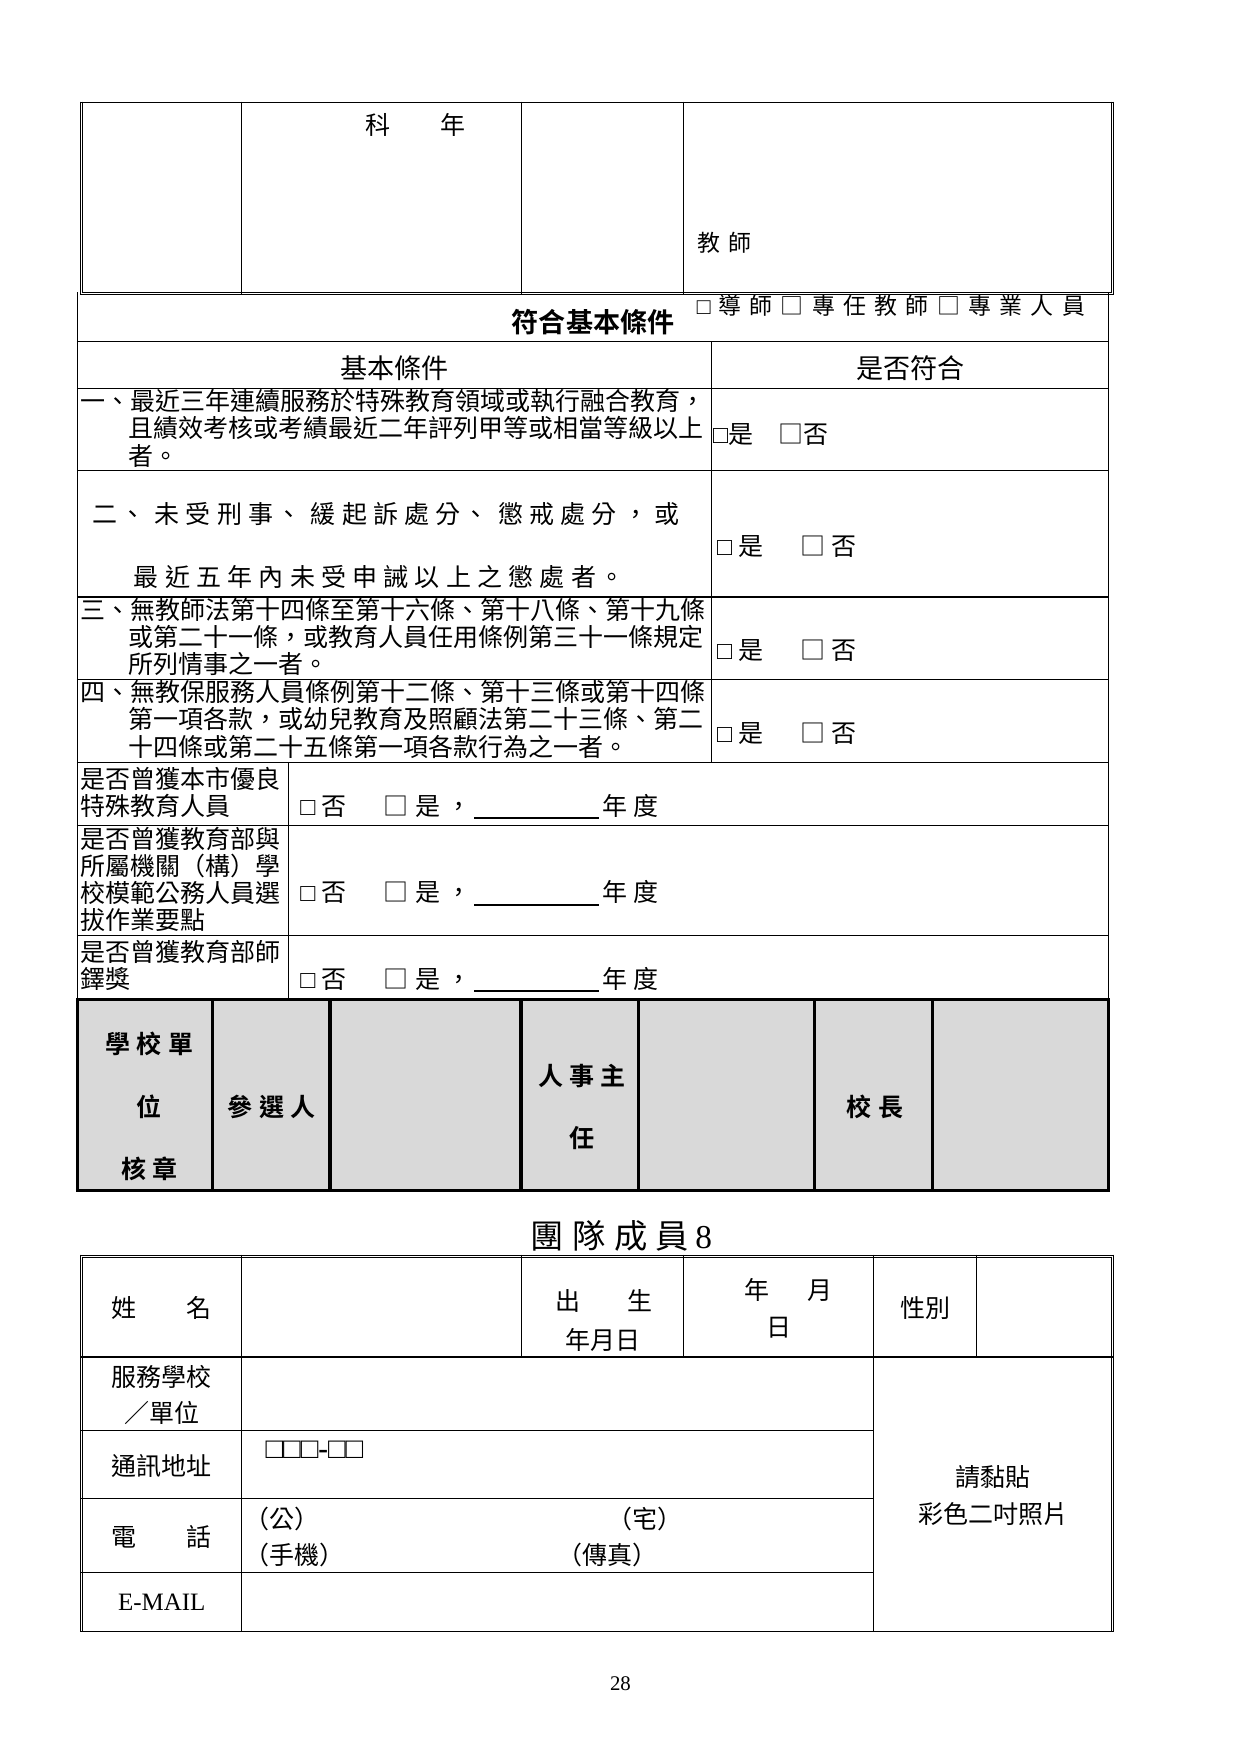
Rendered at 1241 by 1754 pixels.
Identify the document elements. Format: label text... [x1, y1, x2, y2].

table_cell 科 年 [242, 103, 521, 292]
table_cell [242, 1358, 873, 1430]
table_cell □是 □否 [712, 598, 1108, 679]
table_header 性別 [874, 1258, 976, 1356]
table_cell 請黏貼 彩色二吋照片 [874, 1358, 1111, 1631]
table_cell [934, 1001, 1107, 1189]
table_cell 二、未受刑事、緩起訴處分、懲戒處分，或最近五年內未受申誡以上之懲處者。 [78, 471, 711, 596]
table_cell 是否曾獲教育部與所屬機關（構）學校模範公務人員選拔作業要點 [78, 826, 288, 935]
table_cell 是否曾獲本市優良特殊教育人員 [78, 763, 288, 825]
table_cell □否 □是， 年度 [289, 763, 1108, 825]
table_cell [242, 1573, 873, 1631]
table_cell □否 □是， 年度 [289, 936, 1108, 998]
table_cell 通訊地址 [83, 1431, 241, 1498]
table_cell 符合基本條件 [78, 292, 1108, 341]
table_cell [1109, 341, 1113, 388]
table_cell □□□-□□ [242, 1431, 873, 1498]
table_cell □是 □否 [712, 471, 1108, 596]
table_cell 電 話 [83, 1499, 241, 1572]
table_cell □否 □是， 年度 [289, 826, 1108, 935]
table_cell 服務學校／單位 [83, 1358, 241, 1430]
table_cell [1109, 470, 1113, 596]
table_cell 一、最近三年連續服務於特殊教育領域或執行融合教育，且績效考核或考績最近二年評列甲等或相當等級以上者。 [78, 389, 711, 470]
table_cell □是 □否 [712, 389, 1108, 470]
table_header 姓 名 [83, 1258, 241, 1356]
table_header 出 生 年月日 [522, 1258, 683, 1356]
table_cell 是否曾獲教育部師鐸獎 [78, 936, 288, 998]
table_cell [522, 103, 683, 292]
table_header [242, 1258, 521, 1356]
table_cell □是 □否 [712, 680, 1108, 762]
table_cell [1109, 825, 1113, 935]
text 團隊成員8 [99, 1192, 1141, 1254]
table_header [977, 1258, 1111, 1356]
table_cell [1109, 596, 1113, 679]
table_cell E-MAIL [83, 1573, 241, 1631]
table_cell [640, 1001, 813, 1189]
table_header 年 月 日 [684, 1258, 873, 1356]
table_cell （公） （宅） （手機） （傳真） [242, 1499, 873, 1572]
table_cell 三、無教師法第十四條至第十六條、第十八條、第十九條或第二十一條，或教育人員任用條例第三十一條規定所列情事之一者。 [78, 598, 711, 679]
table_cell [332, 1001, 519, 1189]
table_cell 人事主任 [523, 1001, 637, 1189]
table_cell 基本條件 [78, 342, 711, 388]
table_cell [1109, 762, 1113, 825]
table_cell 校長 [816, 1001, 931, 1189]
table_cell [83, 103, 241, 292]
table_cell 是否符合 [712, 342, 1108, 388]
table_cell [1109, 935, 1113, 998]
table_cell [1109, 295, 1113, 341]
table_cell 學校單位 核章 [79, 1001, 211, 1189]
table_cell [1109, 679, 1113, 762]
table_cell 參選人 [214, 1001, 328, 1189]
table_cell □校長□主任□兼任行政職務教師 □導師□專任教師□專業人員 □特教助理員 [684, 103, 1111, 292]
table_cell 四、無教保服務人員條例第十二條、第十三條或第十四條第一項各款，或幼兒教育及照顧法第二十三條、第二十四條或第二十五條第一項各款行為之一者。 [78, 680, 711, 762]
table_cell [1109, 388, 1113, 470]
